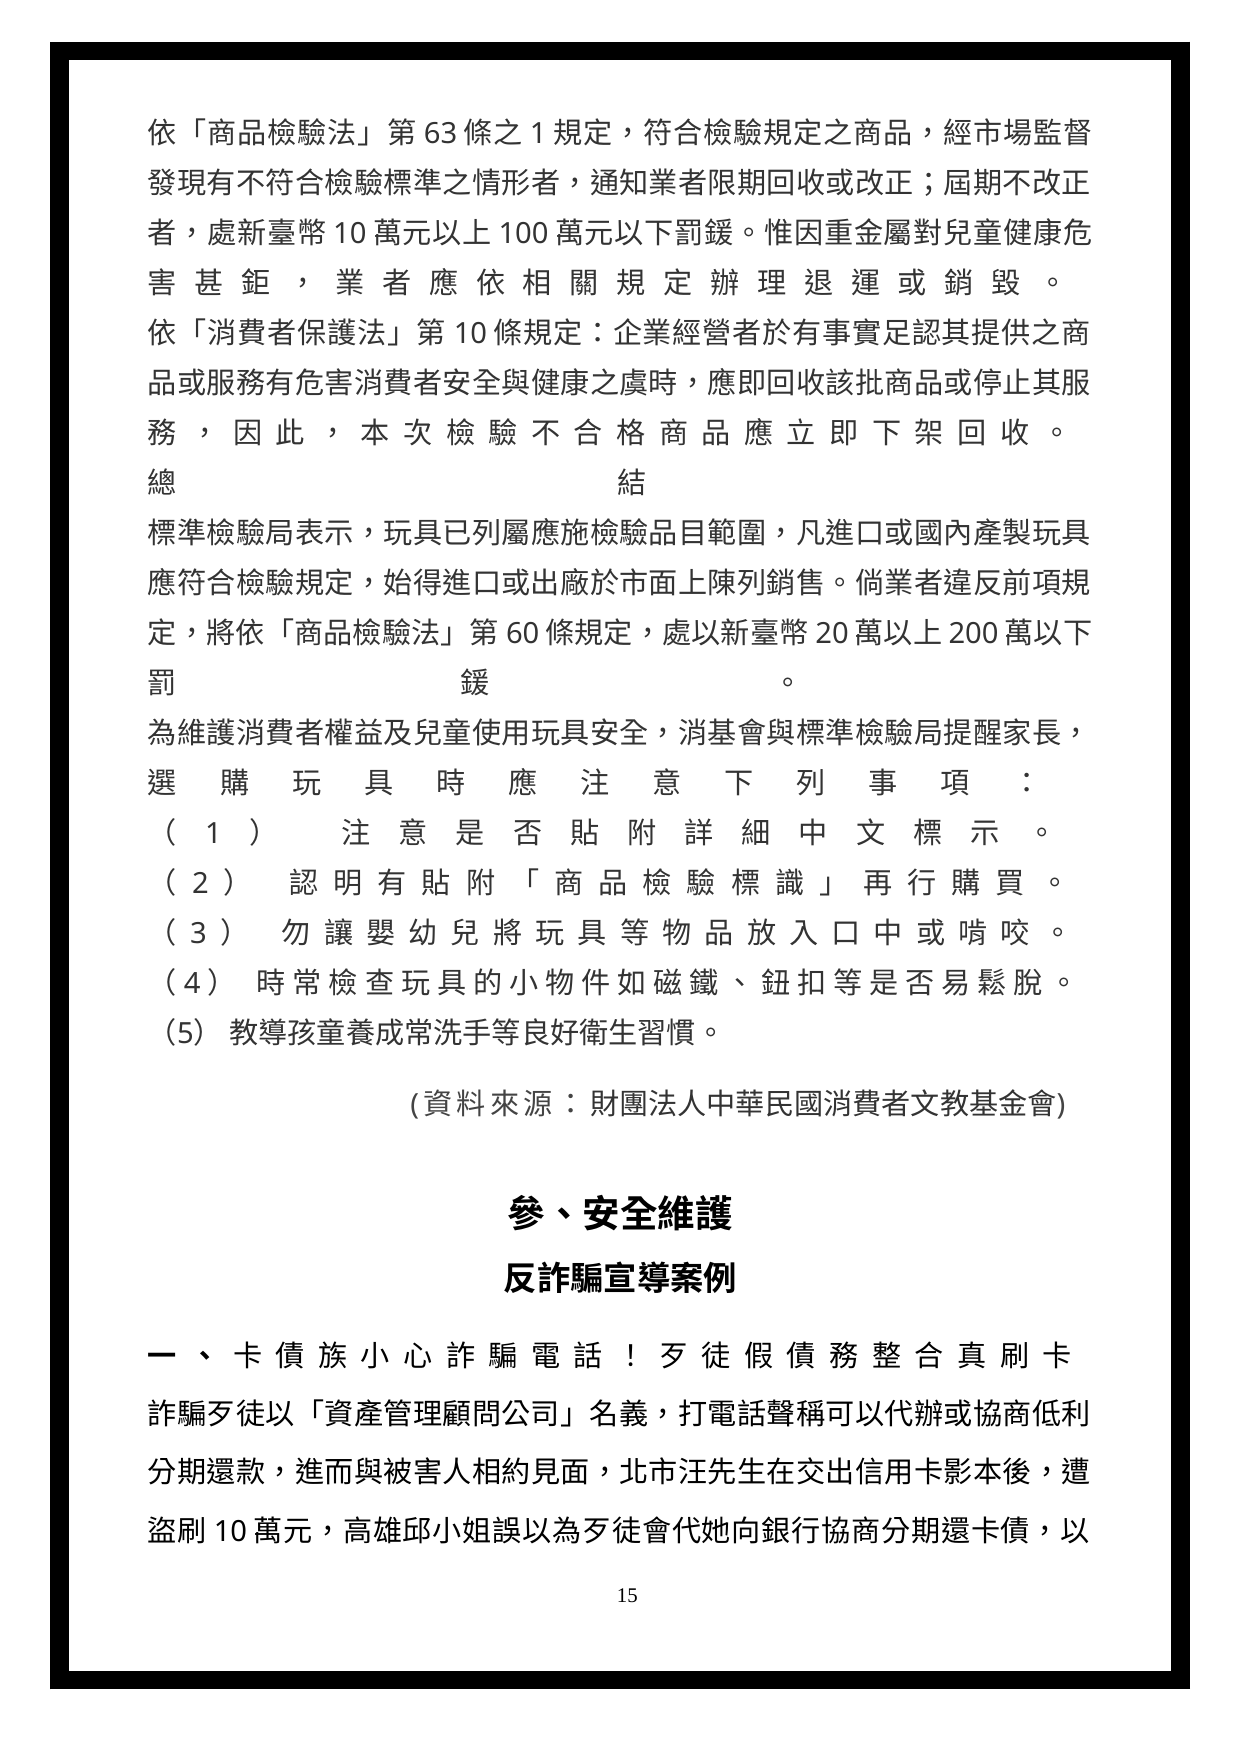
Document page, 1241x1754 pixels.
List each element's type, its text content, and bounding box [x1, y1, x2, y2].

text 聖誕節腳步近了，年底送禮旺季將要來臨，兒童玩具成為消費者選購耶誕禮物的首選，為了關心兒童使用玩具之安全及維護兒童健康，標準檢驗局與消基會協力進行市售玩具購樣檢驗計畫，希望能有效保障小小消費者的安全。 採樣 於97年11月份赴全國各地玩具專賣店、大賣場及百貨公司等進行市場購樣，共抽驗42件市售玩具。 調查、檢測項目與方法 調查與檢驗項目包括：「中文標示」及「重金屬含量」。 玩具之「重金屬含量」檢驗項目係依據中華民國國家標準CNS 4797-2「玩具安全（特定元素之遷移）」，檢驗鉛、鎘、汞、砷、鉻、鋇、銻、硒等8種重金屬 調查與測試結果 檢驗結果發現，中文標示不符合規定4件，重金屬鉛及鉻含量不符合規定1件，共計不合格5件，不合格率為12%。 1. 標示檢查 「中文標示」查核項目係依據中華民國國家標準CNS 4797「玩具安全（一般要求）」，玩具本體或其最小外包裝應標示（1）玩具名稱；（2）製造廠商名稱、地址、電話及營利事業統一編號，為進口者應標示代理商、進口商或經銷商名稱、名稱、地址、電話及營利事業統一編號、原始製造廠商之名稱、地址及原始製造國；（3）主要成分或材質；（4）適用年齡；（5）使用方法或注意事項；（6）有危害使用者之安全或健康之虞者，應標明警告標示或特殊警告標示等。 本次中文標示查核結果發現，4件不符合規定（3件中國大陸製，1件台灣製），不符合原因為：未標示製造商地址及適用年齡等資訊，已依「商品檢驗法」第59條規定，通知業者限期改正，屆期不改正者，處新臺幣10萬元以上100萬元以下罰鍰。 2. 重金屬檢驗 本次檢驗結果發現，重金屬鉛及鉻含量超過限量標準，不符合規定1件（中國大陸製），其中重金屬鉛含量813 mg/kg超過標準值90 mg/kg。 鉛為毒性物質，存在著隱藏性危機，若誤食恐造成兒童神經系統受損或急性中毒；另外，重金屬鉻含量169mg/kg超過標準值60 mg/kg，誤食過量鉻會刺激呼吸道及消化道，導致嘔吐、頭痛、呼吸困難，對皮膚則會引起慢性潰瘍。 依「商品檢驗法」第63條之1規定，符合檢驗規定之商品，經市場監督發現有不符合檢驗標準之情形者，通知業者限期回收或改正；屆期不改正者，處新臺幣10萬元以上100萬元以下罰鍰。惟因重金屬對兒童健康危害甚鉅，業者應依相關規定辦理退運或銷毀。 依「消費者保護法」第10條規定：企業經營者於有事實足認其提供之商品或服務有危害消費者安全與健康之虞時，應即回收該批商品或停止其服務，因此，本次檢驗不合格商品應立即下架回收。 總結 標準檢驗局表示，玩具已列屬應施檢驗品目範圍，凡進口或國內產製玩具應符合檢驗規定，始得進口或出廠於市面上陳列銷售。倘業者違反前項規定，將依「商品檢驗法」第60條規定，處以新臺幣20萬以上200萬以下罰鍰。 為維護消費者權益及兒童使用玩具安全，消基會與標準檢驗局提醒家長，選購玩具時應注意下列事項： （1） 注意是否貼附詳細中文標示。 （2） 認明有貼附「商品檢驗標識」再行購買。 （3） 勿讓嬰幼兒將玩具等物品放入口中或啃咬。 （4） 時常檢查玩具的小物件如磁鐵、鈕扣等是否易鬆脫。 （5） 教導孩童養成常洗手等良好衛生習慣。 [148, 103, 1092, 1053]
text 反詐騙宣導案例 [148, 1257, 1092, 1299]
text 參、安全維護 [148, 1194, 1092, 1236]
text (資料來源：財團法人中華民國消費者文教基金會) [148, 1074, 1092, 1124]
text 一、卡債族小心詐騙電話！歹徒假債務整合真刷卡 詐騙歹徒以「資產管理顧問公司」名義，打電話聲稱可以代辦或協商低利分期還款，進而與被害人相約見面，北市汪先生在交出信用卡影本後，遭盜刷10萬元，高雄邱小姐誤以為歹徒會代她向銀行協商分期還卡債，以信用卡刷卡方式被騙走4萬元，事後與歹徒失去聯絡，才發現被騙。 台北市汪先生日前接到○○資產管理顧問公司電訪員來電，稱可代向銀行協商卡債整合，由於他確實有100多萬卡債問題，在多達10次來電後，他見對方非常誠懇親切，就與這名電訪員（張小姐）約在家中見面洽談償債事宜，對方除自稱是○銀行的收款員外，也可以幫他向銀行申請「消費性債務整合」汪先生聽對方言談甚為專業，公司陣容堅強，有律師及會計師協助核帳及法律訴訟，在經過近2小時對方不斷洗腦情況下，當場簽了一張「服務委託書」，內容中他必須交10萬元的「風險管理費」，就可以每月繳款2萬元方式，償還100萬元卡債，此外也交給她身分證、信用卡正反影本、○銀行的收款單等資料。為求安全汪先生要這名張小姐出示身分證明，並將她的身分證影本留存，30分鐘後汪先生向他的信用卡銀行查詢，卻驚訝發現歹徒已經用他的信用卡資料在○購物網站購物10萬元，幸好及時發現已將此交易註銷。 但在高雄市的邱小姐就沒有那麼幸運了，她與電訪員黃小姐相約在速食店內簽了一張「委託債務協商契約書」，同意委託○○資融有限公司向銀行協商月付1萬2000元或年利率5％以下，分期償還卡債77萬元，歹徒當場拿出手攜式刷卡機，刷了她的3張信用卡共4萬元委託費，她回家後與兒子討論並撥165查證才發現被騙了。 在以上兩案例中，歹徒以卡債協商為誘餌，設下了簽約、刷卡等詐騙陷阱，民眾在未確實查證來者身分情況下，不但遭盜刷也因並未解決卡債問題而雪上加霜，目前以「理財」、「債務管理」名義的電話有增多趨勢，警方呼籲，民眾勿輕易相信不明來電，若有卡債問題，請謹記「卡債協商不花錢，向代辦說不！」，正確的做法是直接先向最大債權銀行申請協商降息並延長還款期限，全國各地方法院都已設置消債專區，民眾可直接尋求協助。於司法院網址：www.judicial.gov.tw「業務宣導」欄區點選「消費者債務處理」欄，即可獲得相關資訊或下載申請表格 [148, 1319, 1092, 1553]
